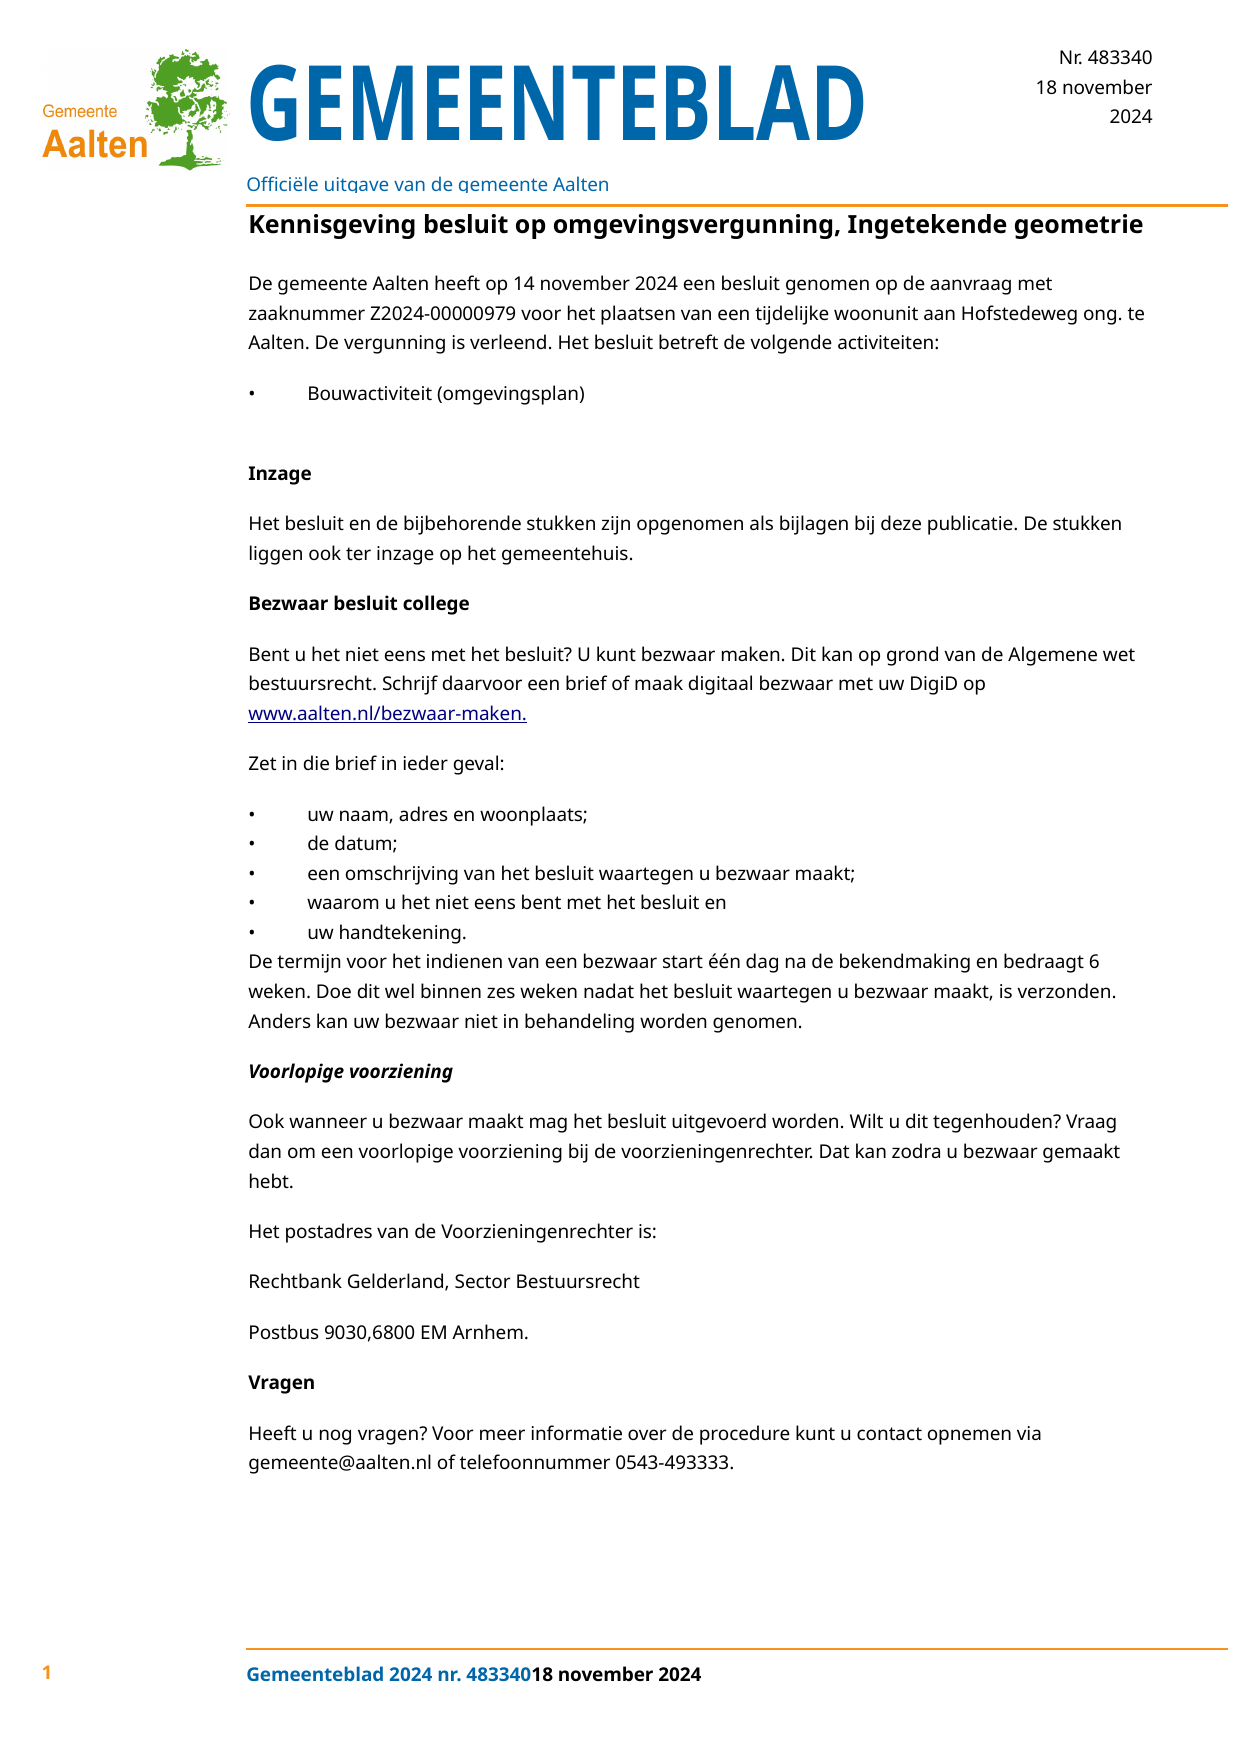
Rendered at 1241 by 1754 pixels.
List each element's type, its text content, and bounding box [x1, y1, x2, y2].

text Het postadres van de Voorzieningenrechter is: [248, 1218, 1152, 1244]
text Kennisgeving besluit op omgevingsvergunning, Ingetekende geometrie [248, 207, 1152, 241]
list de datum; [248, 830, 1152, 856]
list uw naam, adres en woonplaats; [248, 801, 1152, 826]
list uw handtekening. [248, 919, 1152, 945]
text Rechtbank Gelderland, Sector Bestuursrecht [248, 1269, 1152, 1294]
text Heeft u nog vragen? Voor meer informatie over de procedure kunt u contact opnemen via gemeente@aalten.nl of telefoonnummer 0543-493333. [248, 1420, 1152, 1475]
text Bezwaar besluit college [248, 590, 1152, 616]
list een omschrijving van het besluit waartegen u bezwaar maakt; [248, 860, 1152, 886]
text Vragen [248, 1369, 1152, 1395]
text Zet in die brief in ieder geval: [248, 750, 1152, 776]
text Postbus 9030,6800 EM Arnhem. [248, 1319, 1152, 1345]
text Het besluit en de bijbehorende stukken zijn opgenomen als bijlagen bij deze publicatie. De stukken liggen ook ter inzage op het gemeentehuis. [248, 510, 1152, 566]
text De termijn voor het indienen van een bezwaar start één dag na de bekendmaking en bedraagt 6 weken. Doe dit wel binnen zes weken nadat het besluit waartegen u bezwaar maakt, is verzonden. Anders kan uw bezwaar niet in behandeling worden genomen. [248, 949, 1152, 1033]
text De gemeente Aalten heeft op 14 november 2024 een besluit genomen op de aanvraag met zaaknummer Z2024-00000979 voor het plaatsen van een tijdelijke woonunit aan Hofstedeweg ong. te Aalten. De vergunning is verleend. Het besluit betreft de volgende activiteiten: [248, 270, 1152, 355]
list waarom u het niet eens bent met het besluit en [248, 889, 1152, 915]
text Inzage [248, 460, 1152, 486]
text Ook wanneer u bezwaar maakt mag het besluit uitgevoerd worden. Wilt u dit tegenhouden? Vraag dan om een voorlopige voorziening bij de voorzieningenrechter. Dat kan zodra u bezwaar gemaakt hebt. [248, 1109, 1152, 1193]
text Bent u het niet eens met het besluit? U kunt bezwaar maken. Dit kan op grond van de Algemene wet bestuursrecht. Schrijf daarvoor een brief of maak digitaal bezwaar met uw DigiD op www.aalten.nl/bezwaar-maken. [248, 641, 1152, 726]
list Bouwactiviteit (omgevingsplan) [248, 380, 1152, 406]
text Voorlopige voorziening [248, 1058, 1152, 1084]
picture [41, 47, 231, 172]
